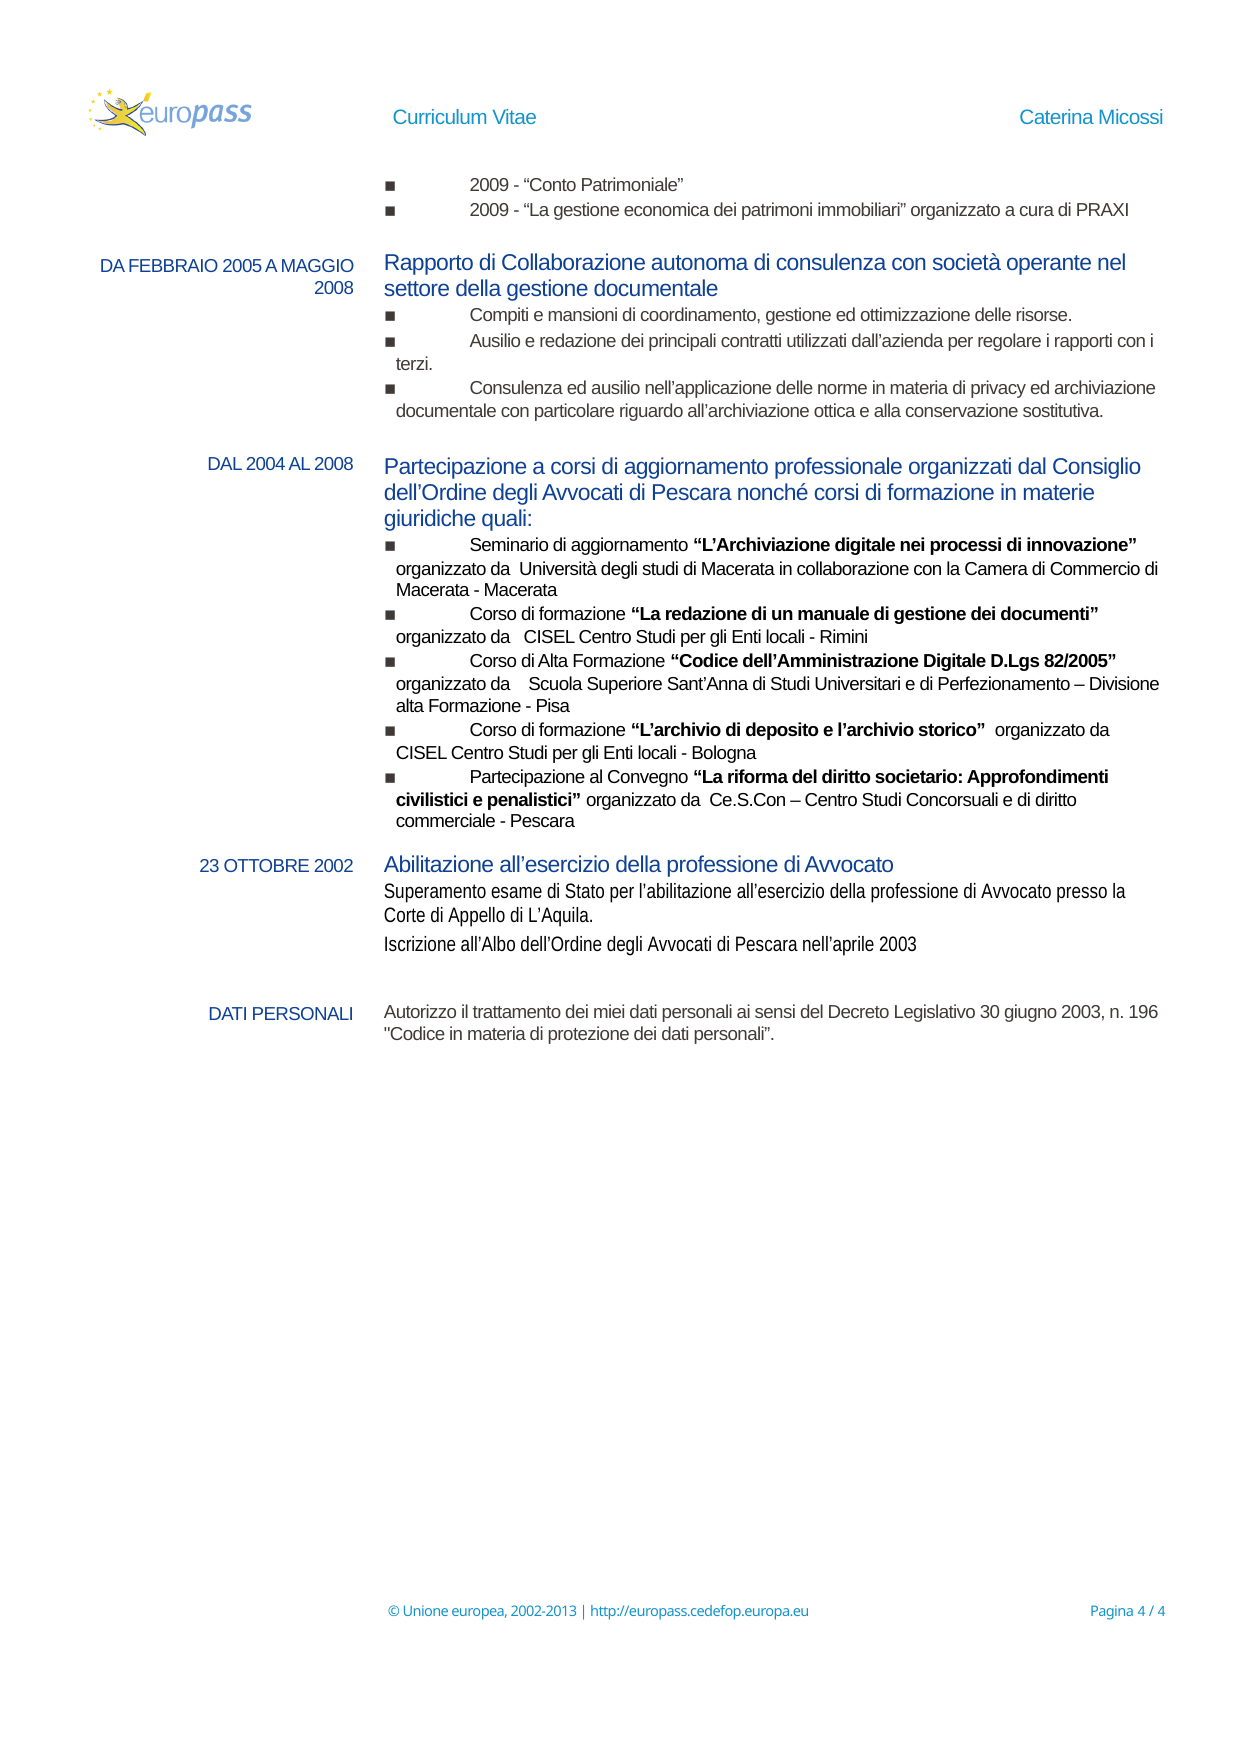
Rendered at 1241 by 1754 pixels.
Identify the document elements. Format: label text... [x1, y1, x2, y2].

table_header [89, 977, 384, 1001]
table_cell [384, 222, 1169, 249]
table_cell [89, 222, 384, 249]
table_header [384, 977, 1169, 1001]
table_header Abilitazione all’esercizio della professione di Avvocato [384, 851, 1169, 877]
table_cell Dati personali [89, 1001, 384, 1044]
table_header [384, 1063, 1169, 1084]
table_cell Corso di formazione “La redazione di un manuale di gestione dei documenti” organizzato da CISEL Centro Studi per gli Enti locali - Rimini [384, 600, 1169, 647]
table_header [89, 1063, 384, 1084]
table_cell Partecipazione al Convegno “La riforma del diritto societario: Approfondimenti civilistici e penalistici” organizzato da Ce.S.Con – Centro Studi Concorsuali e di diritto commerciale - Pescara [384, 763, 1169, 832]
table_cell 2009 - “La gestione economica dei patrimoni immobiliari” organizzato a cura di PRAXI [384, 197, 1169, 222]
table_cell [89, 763, 384, 832]
table_cell [89, 301, 384, 421]
table_cell [89, 878, 384, 958]
table_header 23 ottobre 2002 [89, 851, 384, 877]
table_header Partecipazione a corsi di aggiornamento professionale organizzati dal Consiglio dell’Ordine degli Avvocati di Pescara nonché corsi di formazione in materie giuridiche quali: [384, 440, 1169, 532]
table_cell [89, 648, 384, 716]
table_cell Autorizzo il trattamento dei miei dati personali ai sensi del Decreto Legislativo 30 giugno 2003, n. 196 "Codice in materia di protezione dei dati personali”. [384, 1001, 1169, 1044]
table_cell Seminario di aggiornamento “L’Archiviazione digitale nei processi di innovazione” organizzato da Università degli studi di Macerata in collaborazione con la Camera di Commercio di Macerata - Macerata [384, 532, 1169, 600]
table_cell Rapporto di Collaborazione autonoma di consulenza con società operante nel settore della gestione documentale [384, 249, 1169, 301]
table_header Dal 2004 al 2008 [89, 440, 384, 532]
table_cell [89, 716, 384, 763]
table_cell [89, 532, 384, 600]
table_cell [89, 197, 384, 222]
table_cell [89, 171, 384, 197]
table_cell Da Febbraio 2005 a maggio 2008 [89, 249, 384, 301]
table_cell Compiti e mansioni di coordinamento, gestione ed ottimizzazione delle risorse. Ausilio e redazione dei principali contratti utilizzati dall’azienda per regolare i rapporti con i terzi. Consulenza ed ausilio nell’applicazione delle norme in materia di privacy ed archiviazione documentale con particolare riguardo all’archiviazione ottica e alla conservazione sostitutiva. [384, 301, 1169, 421]
table_cell Corso di formazione “L’archivio di deposito e l’archivio storico” organizzato da CISEL Centro Studi per gli Enti locali - Bologna [384, 716, 1169, 763]
table_cell Corso di Alta Formazione “Codice dell’Amministrazione Digitale D.Lgs 82/2005” organizzato da Scuola Superiore Sant’Anna di Studi Universitari e di Perfezionamento – Divisione alta Formazione - Pisa [384, 648, 1169, 716]
table_cell [89, 600, 384, 647]
table_cell 2009 - “Conto Patrimoniale” [384, 171, 1169, 197]
table_cell Superamento esame di Stato per l’abilitazione all’esercizio della professione di Avvocato presso la Corte di Appello di L’Aquila. Iscrizione all’Albo dell’Ordine degli Avvocati di Pescara nell’aprile 2003 [384, 878, 1169, 958]
